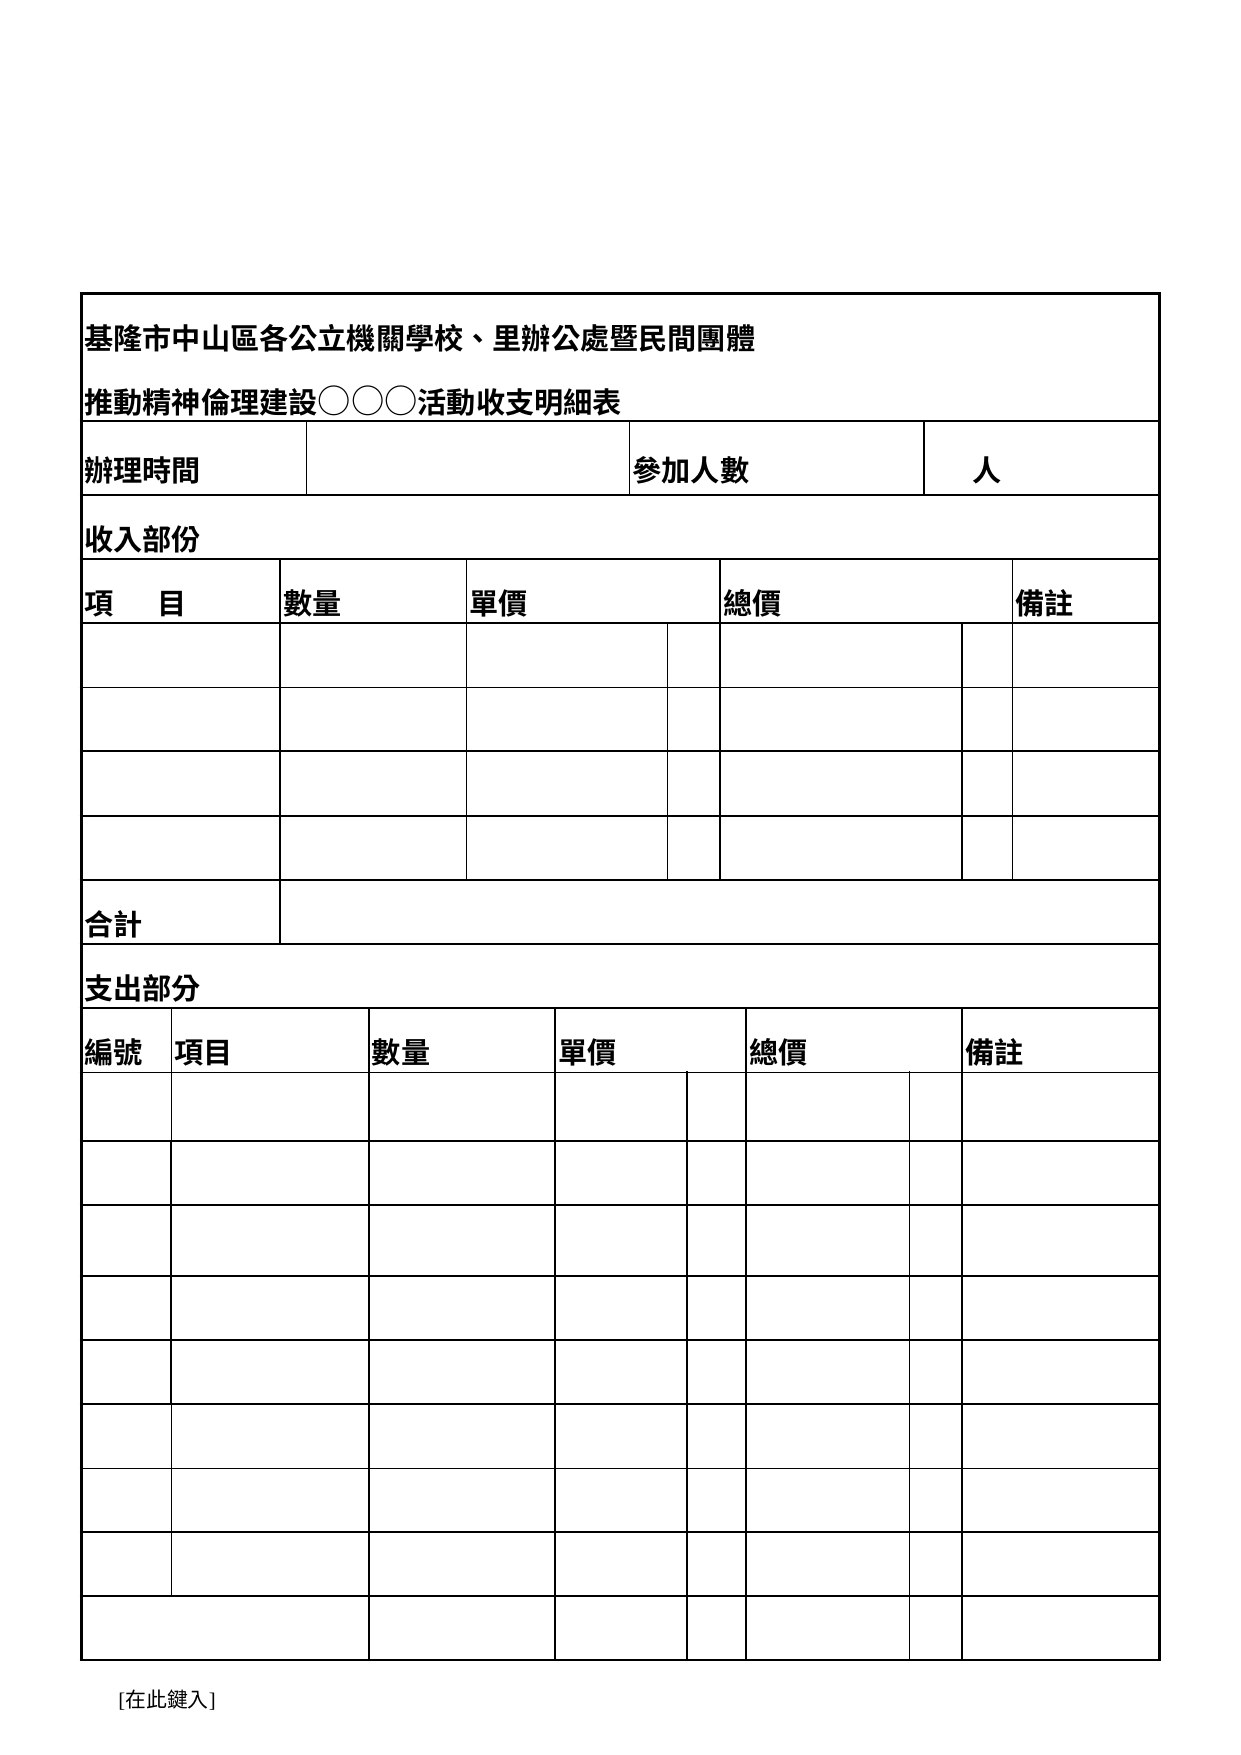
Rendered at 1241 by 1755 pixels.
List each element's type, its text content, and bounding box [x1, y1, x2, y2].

table_cell [83, 1597, 368, 1659]
table_cell [963, 1277, 1158, 1339]
table_cell [172, 1206, 368, 1275]
table_cell [963, 1341, 1158, 1403]
table_cell 總價 [747, 1009, 961, 1071]
table_cell 數量 [370, 1009, 554, 1071]
table_cell [747, 1206, 909, 1275]
table_cell [83, 1206, 170, 1275]
table_cell [172, 1073, 368, 1140]
table_cell 單價 [467, 560, 719, 622]
table_cell [370, 1533, 554, 1595]
table_cell [467, 752, 667, 815]
table_cell 項 目 [83, 560, 279, 622]
table_cell [83, 1405, 171, 1467]
table_cell [370, 1341, 554, 1403]
table_cell [172, 1469, 368, 1531]
table_cell [688, 1277, 745, 1339]
table_cell [747, 1073, 909, 1140]
table_cell 參加人數 [630, 422, 923, 494]
table_cell [688, 1142, 745, 1204]
table_cell [556, 1597, 686, 1659]
table_cell [747, 1533, 909, 1595]
table_cell [910, 1277, 961, 1339]
table_cell [172, 1405, 368, 1467]
table_cell [1013, 688, 1158, 750]
table_cell [83, 624, 279, 686]
table_cell [963, 624, 1012, 686]
table_cell [668, 688, 719, 750]
table_cell [910, 1597, 961, 1659]
table_cell [747, 1469, 909, 1531]
table_cell [556, 1277, 686, 1339]
table_cell [467, 624, 667, 686]
table_cell [963, 817, 1012, 879]
table_cell 數量 [281, 560, 466, 622]
table_cell [747, 1341, 909, 1403]
table_cell [688, 1206, 745, 1275]
table_cell [467, 817, 667, 879]
table_cell [281, 817, 466, 879]
table_cell [668, 817, 719, 879]
table_cell [688, 1469, 745, 1531]
table_cell [556, 1533, 686, 1595]
table_cell [83, 1142, 170, 1204]
table_cell [721, 624, 961, 686]
table_cell [370, 1405, 554, 1467]
table_cell [172, 1341, 368, 1403]
table_cell [556, 1341, 686, 1403]
table_cell 項目 [172, 1009, 368, 1071]
table_cell [747, 1597, 909, 1659]
table_cell [370, 1073, 554, 1140]
table_cell [83, 1277, 170, 1339]
table_cell [910, 1341, 961, 1403]
table_cell 備註 [963, 1009, 1158, 1071]
table_cell 編號 [83, 1009, 171, 1071]
table_cell [1013, 752, 1158, 815]
table_cell [556, 1405, 686, 1467]
table_cell [910, 1142, 961, 1204]
table_cell [688, 1405, 745, 1467]
table_cell [370, 1469, 554, 1531]
table_cell [688, 1341, 745, 1403]
table_cell [963, 1597, 1158, 1659]
table_cell [721, 817, 961, 879]
table_cell [370, 1277, 554, 1339]
table_cell [83, 1533, 171, 1595]
table_cell [963, 1533, 1158, 1595]
table_cell 辦理時間 [83, 422, 306, 494]
table_cell [1013, 624, 1158, 686]
table_cell [963, 1073, 1158, 1140]
table_cell [83, 752, 279, 815]
table_cell [281, 881, 1158, 943]
table_cell [668, 752, 719, 815]
table_cell [370, 1597, 554, 1659]
table_cell [83, 1341, 170, 1403]
table_cell [688, 1073, 745, 1140]
table_cell [281, 688, 466, 750]
table_cell [688, 1597, 745, 1659]
table_cell [747, 1405, 909, 1467]
table_cell [963, 752, 1012, 815]
table_cell [281, 624, 466, 686]
table_cell [172, 1142, 368, 1204]
table_cell [370, 1142, 554, 1204]
table_cell 合計 [83, 881, 279, 943]
table_cell [910, 1469, 961, 1531]
table_cell [556, 1469, 686, 1531]
table_cell 單價 [556, 1009, 745, 1071]
table_cell [963, 1206, 1158, 1275]
table_cell [910, 1073, 961, 1140]
table_cell [83, 688, 279, 750]
table_cell [556, 1142, 686, 1204]
table_cell [172, 1533, 368, 1595]
table_cell [910, 1533, 961, 1595]
table_cell [83, 817, 279, 879]
table_cell 收入部份 [83, 496, 1158, 558]
table_cell [721, 688, 961, 750]
table_cell 備註 [1013, 560, 1158, 622]
table_cell [963, 1142, 1158, 1204]
table_cell [307, 422, 629, 494]
table_cell [721, 752, 961, 815]
table_cell [910, 1405, 961, 1467]
table_cell [172, 1277, 368, 1339]
table_cell [556, 1073, 686, 1140]
table_cell [963, 688, 1012, 750]
table_cell [556, 1206, 686, 1275]
table_cell [281, 752, 466, 815]
table_cell [467, 688, 667, 750]
table_cell [963, 1469, 1158, 1531]
table_cell [83, 1469, 171, 1531]
table_header 基隆市中山區各公立機關學校、里辦公處暨民間團體 推動精神倫理建設○○○活動收支明細表 [83, 295, 1158, 420]
table_cell [370, 1206, 554, 1275]
table_cell [747, 1277, 909, 1339]
table_cell 總價 [721, 560, 1012, 622]
table_cell [83, 1073, 171, 1140]
table_cell [963, 1405, 1158, 1467]
table_cell [688, 1533, 745, 1595]
table_cell [747, 1142, 909, 1204]
table_cell 人 [925, 422, 1158, 494]
table_cell [668, 624, 719, 686]
table_cell [1013, 817, 1158, 879]
table_cell [910, 1206, 961, 1275]
table_cell 支出部分 [83, 945, 1158, 1007]
